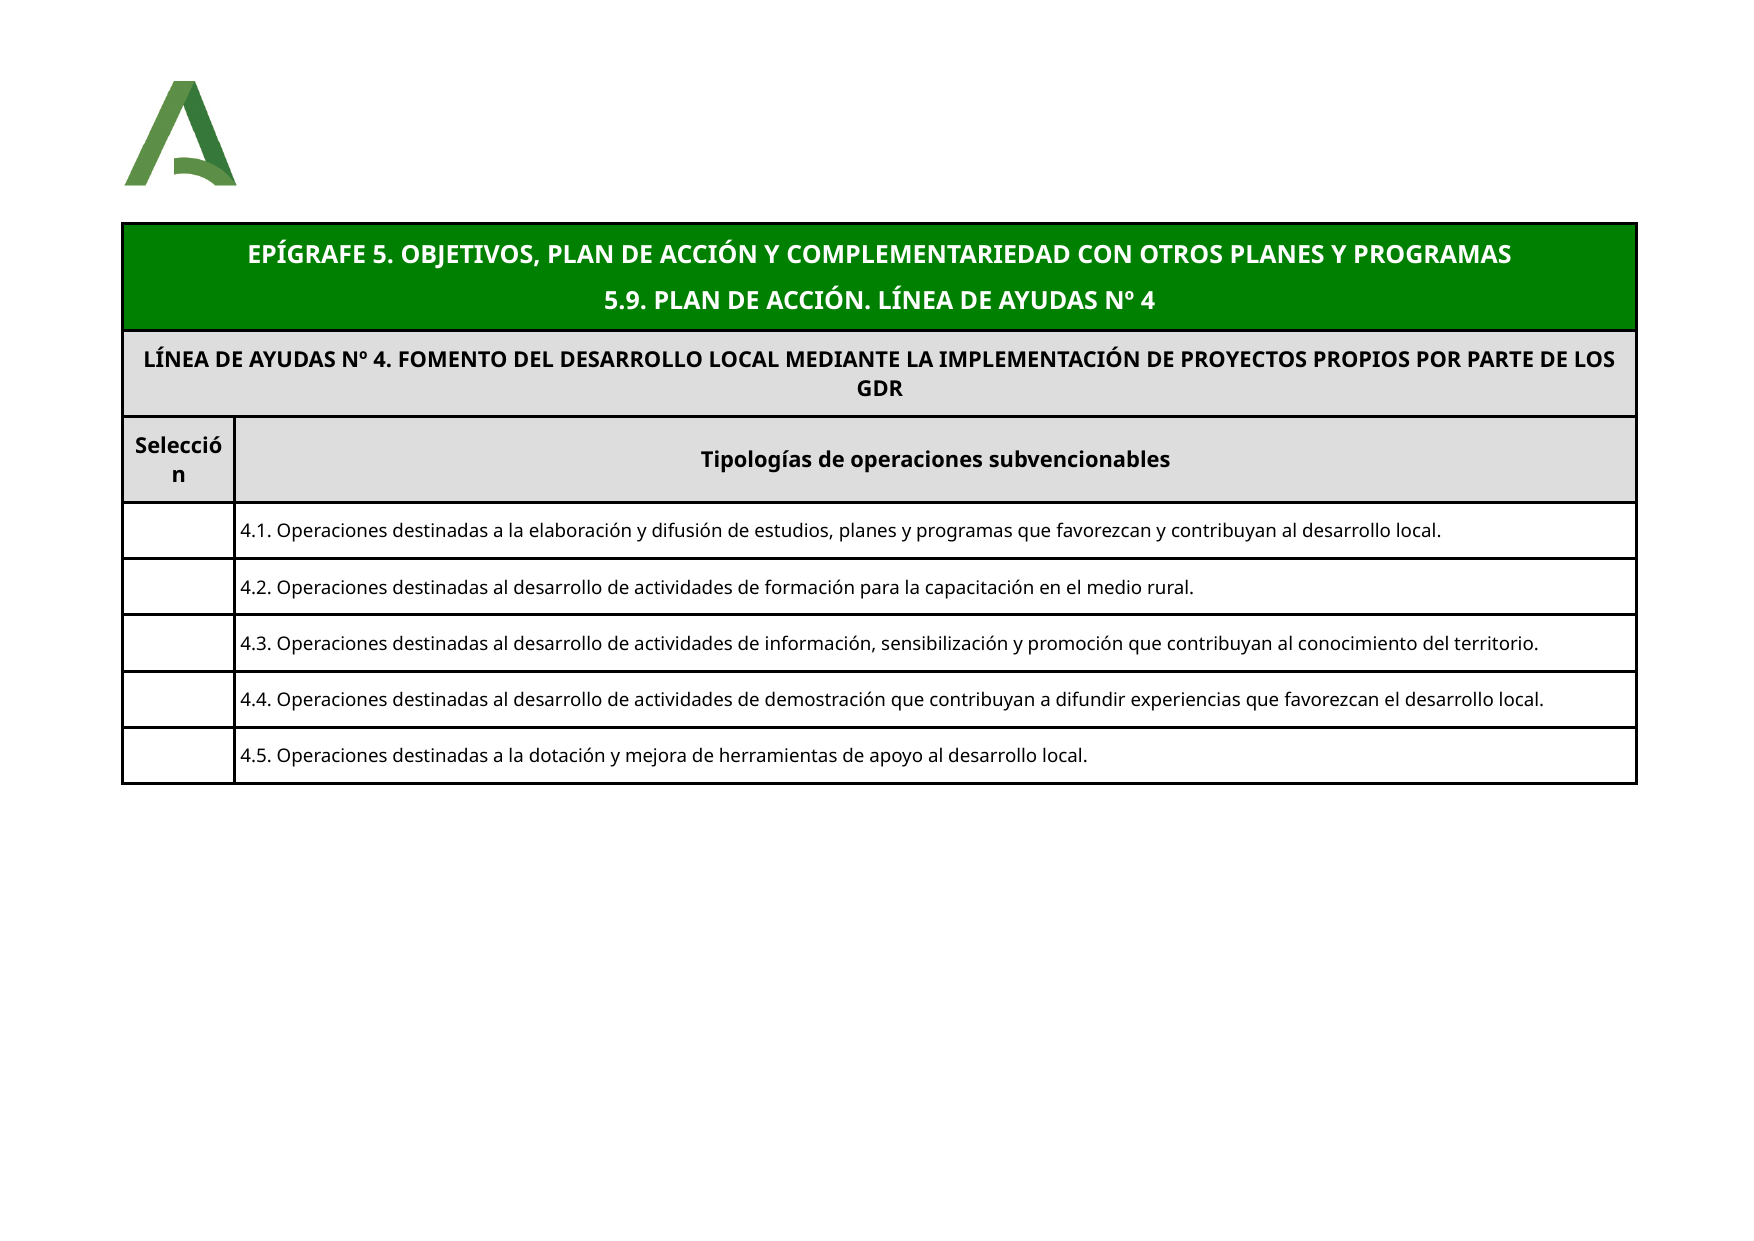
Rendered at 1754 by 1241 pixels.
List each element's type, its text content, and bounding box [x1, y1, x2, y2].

table_cell LÍNEA DE AYUDAS Nº 4. FOMENTO DEL DESARROLLO LOCAL MEDIANTE LA IMPLEMENTACIÓN DE PROYECTOS PROPIOS POR PARTE DE LOS GDR [124, 332, 1635, 415]
table_cell Tipologías de operaciones subvencionables [236, 418, 1635, 501]
table_cell [124, 729, 233, 782]
table_cell Selección [124, 418, 233, 501]
table_cell 4.4. Operaciones destinadas al desarrollo de actividades de demostración que contribuyan a difundir experiencias que favorezcan el desarrollo local. [236, 673, 1635, 726]
table_cell 4.2. Operaciones destinadas al desarrollo de actividades de formación para la capacitación en el medio rural. [236, 560, 1635, 613]
table_header EPÍGRAFE 5. OBJETIVOS, PLAN DE ACCIÓN Y COMPLEMENTARIEDAD CON OTROS PLANES Y PROGRAMAS 5.9. PLAN DE ACCIÓN. LÍNEA DE AYUDAS Nº 4 [124, 225, 1635, 329]
table_cell 4.5. Operaciones destinadas a la dotación y mejora de herramientas de apoyo al desarrollo local. [236, 729, 1635, 782]
table_cell 4.1. Operaciones destinadas a la elaboración y difusión de estudios, planes y programas que favorezcan y contribuyan al desarrollo local. [236, 504, 1635, 557]
table_cell [124, 616, 233, 669]
table_cell 4.3. Operaciones destinadas al desarrollo de actividades de información, sensibilización y promoción que contribuyan al conocimiento del territorio. [236, 616, 1635, 669]
table_cell [124, 673, 233, 726]
table_cell [124, 504, 233, 557]
table_cell [124, 560, 233, 613]
picture [118, 75, 243, 192]
